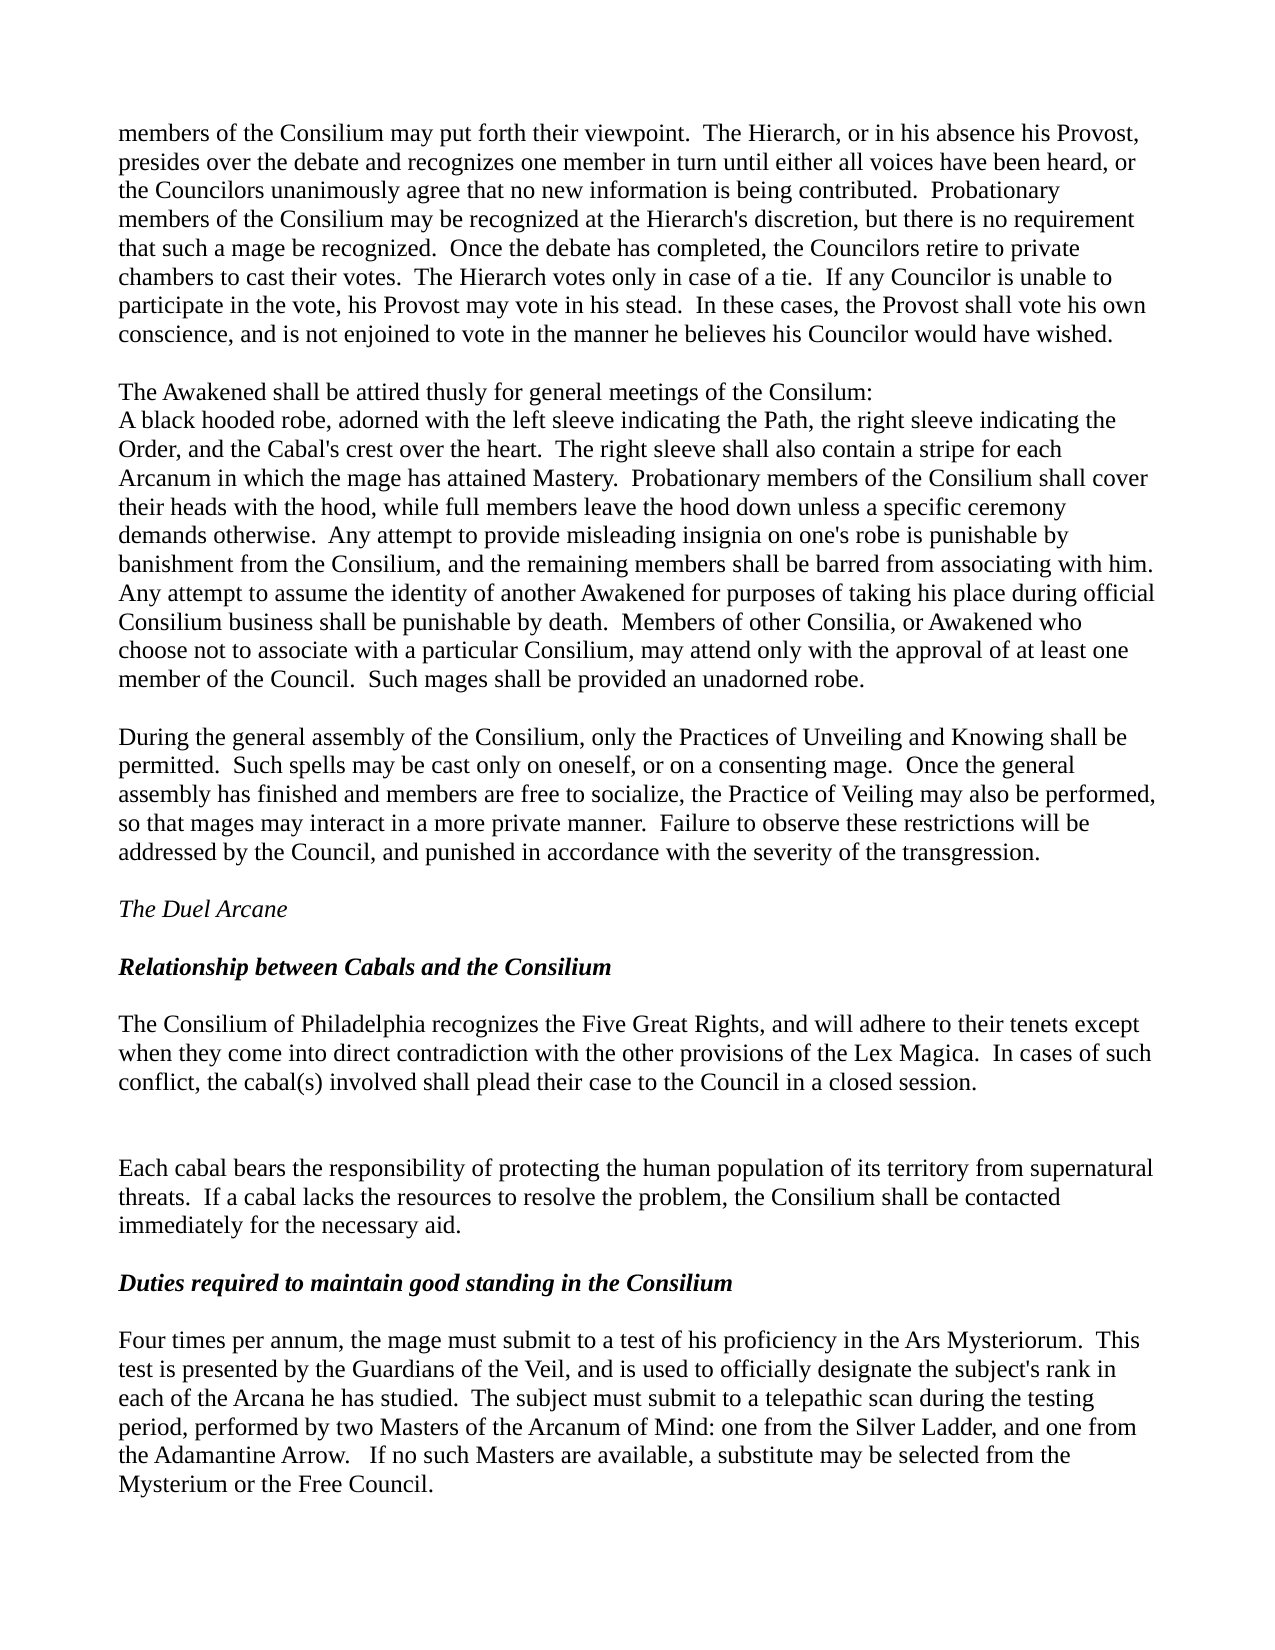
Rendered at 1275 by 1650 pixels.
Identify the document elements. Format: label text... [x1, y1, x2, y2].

text Relationship between Cabals and the Consilium [118, 952, 1157, 981]
text Four times per annum, the mage must submit to a test of his proficiency in the Ars Mysteriorum. This test is presented by the Guardians of the Veil, and is used to officially designate the subject's rank in each of the Arcana he has studied. The subject must submit to a telepathic scan during the testing period, performed by two Masters of the Arcanum of Mind: one from the Silver Ladder, and one from the Adamantine Arrow. If no such Masters are available, a substitute may be selected from the Mysterium or the Free Council. [118, 1326, 1157, 1498]
text The Consilium of Philadelphia recognizes the Five Great Rights, and will adhere to their tenets except when they come into direct contradiction with the other provisions of the Lex Magica. In cases of such conflict, the cabal(s) involved shall plead their case to the Council in a closed session. [118, 1009, 1157, 1096]
text members of the Consilium may put forth their viewpoint. The Hierarch, or in his absence his Provost, presides over the debate and recognizes one member in turn until either all voices have been heard, or the Councilors unanimously agree that no new information is being contributed. Probationary members of the Consilium may be recognized at the Hierarch's discretion, but there is no requirement that such a mage be recognized. Once the debate has completed, the Councilors retire to private chambers to cast their votes. The Hierarch votes only in case of a tie. If any Councilor is unable to participate in the vote, his Provost may vote in his stead. In these cases, the Provost shall vote his own conscience, and is not enjoined to vote in the manner he believes his Councilor would have wished. [118, 118, 1157, 348]
text The Duel Arcane [118, 894, 1157, 923]
text During the general assembly of the Consilium, only the Practices of Unveiling and Knowing shall be permitted. Such spells may be cast only on oneself, or on a consenting mage. Once the general assembly has finished and members are free to socialize, the Practice of Veiling may also be performed, so that mages may interact in a more private manner. Failure to observe these restrictions will be addressed by the Council, and punished in accordance with the severity of the transgression. [118, 722, 1157, 866]
text A black hooded robe, adorned with the left sleeve indicating the Path, the right sleeve indicating the Order, and the Cabal's crest over the heart. The right sleeve shall also contain a stripe for each Arcanum in which the mage has attained Mastery. Probationary members of the Consilium shall cover their heads with the hood, while full members leave the hood down unless a specific ceremony demands otherwise. Any attempt to provide misleading insignia on one's robe is punishable by banishment from the Consilium, and the remaining members shall be barred from associating with him. Any attempt to assume the identity of another Awakened for purposes of taking his place during official Consilium business shall be punishable by death. Members of other Consilia, or Awakened who choose not to associate with a particular Consilium, may attend only with the approval of at least one member of the Council. Such mages shall be provided an unadorned robe. [118, 406, 1157, 693]
text Each cabal bears the responsibility of protecting the human population of its territory from supernatural threats. If a cabal lacks the resources to resolve the problem, the Consilium shall be contacted immediately for the necessary aid. [118, 1153, 1157, 1239]
text Duties required to maintain good standing in the Consilium [118, 1268, 1157, 1297]
text The Awakened shall be attired thusly for general meetings of the Consilum: [118, 377, 1157, 406]
